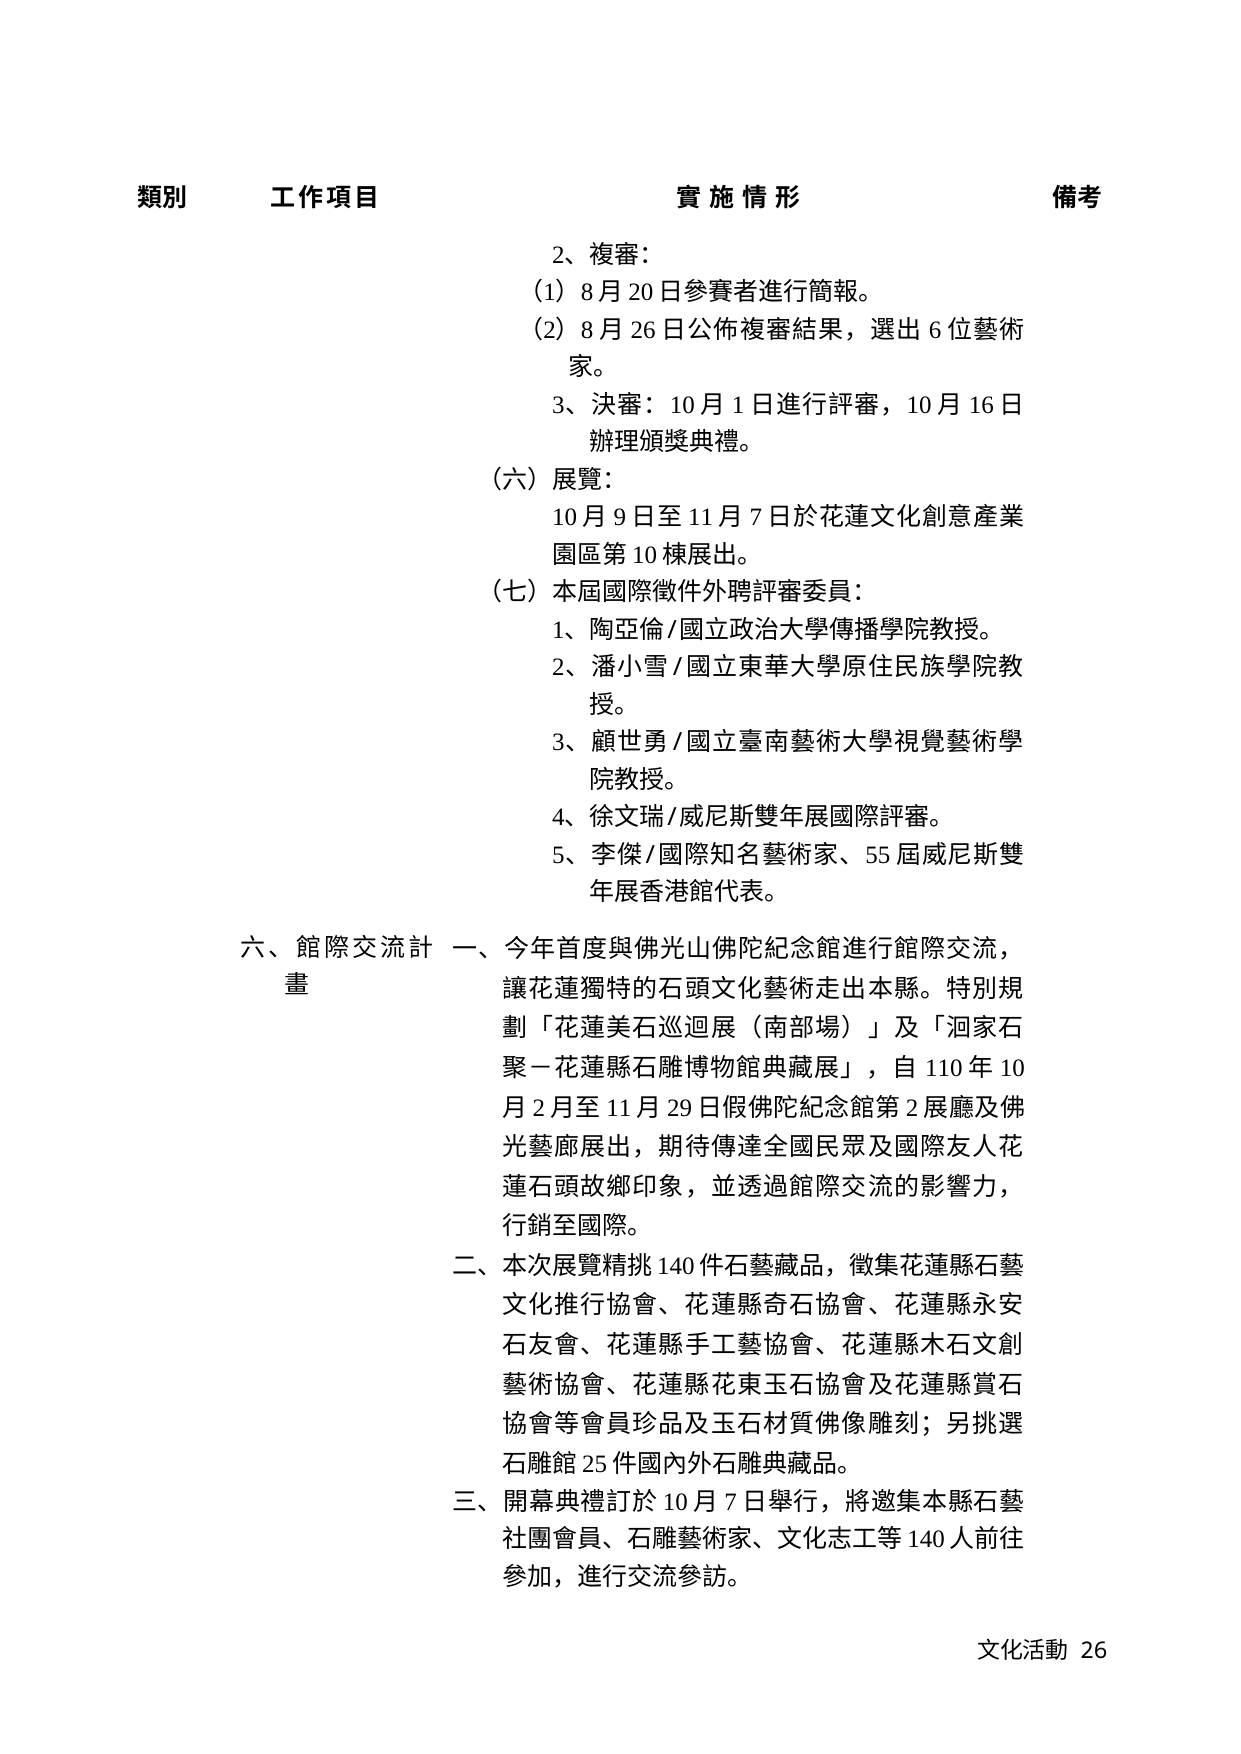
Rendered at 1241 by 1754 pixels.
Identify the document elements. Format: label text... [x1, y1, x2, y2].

table_cell 一、「110年洄瀾美展」徵件： （一）本屆徵件辦法有重大改制，不僅擴大為國際徵件，徵件作品更突破媒材分類、尺寸框架且不設限主題，鼓勵參賽者可就個人的花蓮經驗反映於自身創作中。此變革體現出「洄瀾美展」秉持回應時代精神、鼓勵藝術創作，從不停止拓寬花蓮美術的視野；另一方面同時展現「洄瀾美展」希冀提升美展在藝術界的影響力與專業性的企圖。 （二）獎勵方式，設「洄瀾獎」1名，獎金50萬元；入圍決審之參賽者，每人（組）補助策展費8萬元。 （三）報名方式，架設報名專屬網站，「一律採取線上報名」以符合e化潮流。 （四）徵件： 1、110年5月4日至110年6月30日下午5時止。 2、初審總收件數共129件。（中國/1、日本/2、馬來西亞/3、義大利/3、香港/2、南韓/1、澳門/2、印度尼西亞/2、台灣/113） （五）評選方式採三階段辦理： 1、初審： 7月26日召開初審會議。 8月2日公佈初審結果，包含台灣、香港、義大利3國，共12位/組參賽者入圍。 2、複審： 8月20日參賽者進行簡報。 8月26日公佈複審結果，選出6位藝術家。 3、決審：10月1日進行評審，10月16日辦理頒獎典禮。 （六）展覽： 10月9日至11月7日於花蓮文化創意產業園區第10棟展出。 （七）本屆國際徵件外聘評審委員： 1、陶亞倫/國立政治大學傳播學院教授。 2、潘小雪/國立東華大學原住民族學院教授。 3、顧世勇/國立臺南藝術大學視覺藝術學院教授。 4、徐文瑞/威尼斯雙年展國際評審。 5、李傑/國際知名藝術家、55屆威尼斯雙年展香港館代表。 [443, 225, 1033, 917]
table_cell [118, 225, 207, 917]
table_header 工作項目 [207, 165, 443, 224]
table_cell 一、今年首度與佛光山佛陀紀念館進行館際交流，讓花蓮獨特的石頭文化藝術走出本縣。特別規劃「花蓮美石巡迴展（南部場）」及「洄家石聚－花蓮縣石雕博物館典藏展」，自110年10月2月至11月29日假佛陀紀念館第2展廳及佛光藝廊展出，期待傳達全國民眾及國際友人花蓮石頭故鄉印象，並透過館際交流的影響力，行銷至國際。 二、本次展覽精挑140件石藝藏品，徵集花蓮縣石藝文化推行協會、花蓮縣奇石協會、花蓮縣永安石友會、花蓮縣手工藝協會、花蓮縣木石文創藝術協會、花蓮縣花東玉石協會及花蓮縣賞石協會等會員珍品及玉石材質佛像雕刻；另挑選石雕館25件國內外石雕典藏品。 三、開幕典禮訂於10月7日舉行，將邀集本縣石藝社團會員、石雕藝術家、文化志工等140人前往參加，進行交流參訪。 [443, 917, 1033, 1602]
table_header 備考 [1034, 165, 1122, 224]
table_cell [207, 225, 443, 917]
table_cell [1034, 917, 1122, 1602]
table_header 類別 [118, 165, 207, 224]
table_cell 六、館際交流計畫 [207, 917, 443, 1602]
table_cell [118, 917, 207, 1602]
table_header 實施情形 [443, 165, 1033, 224]
table_cell [1034, 225, 1122, 917]
